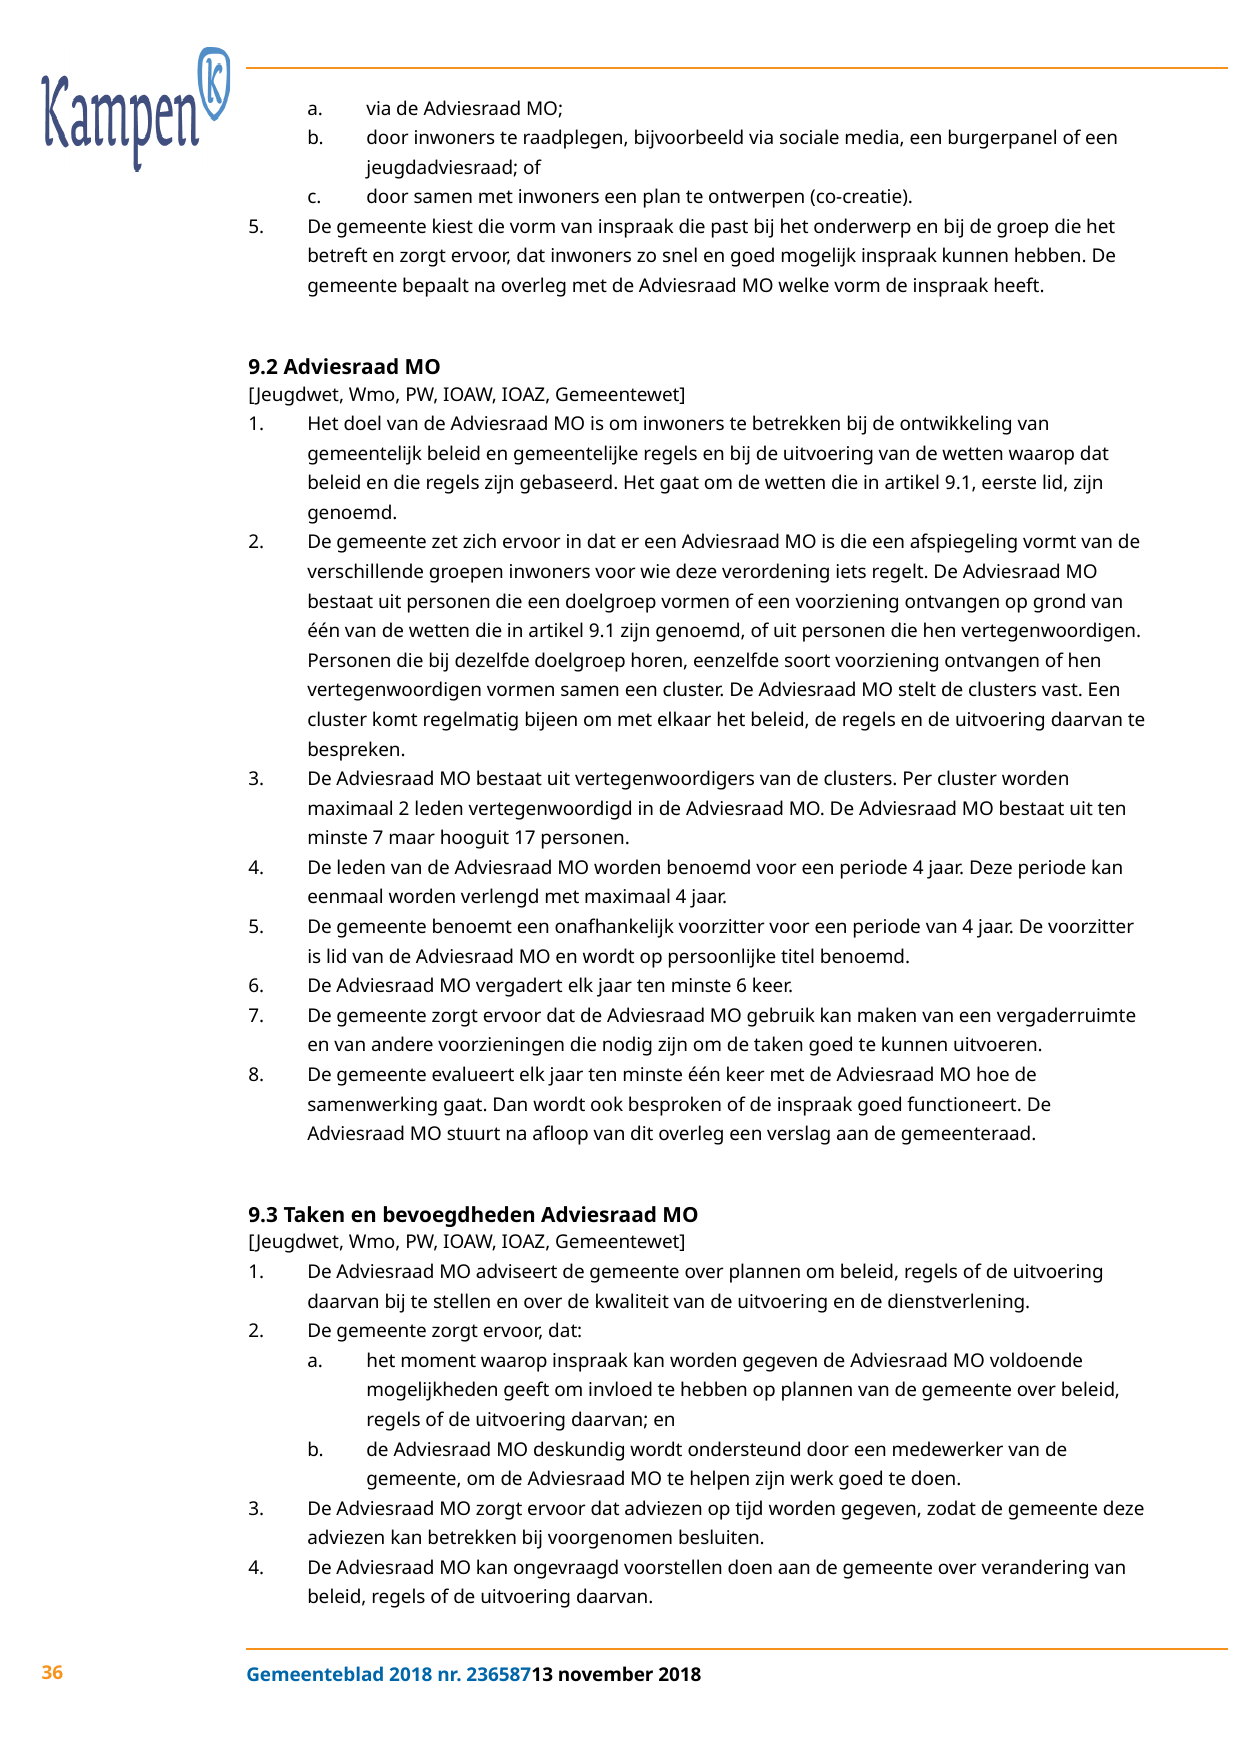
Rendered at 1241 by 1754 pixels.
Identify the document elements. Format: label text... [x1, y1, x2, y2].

text [Jeugdwet, Wmo, PW, IOAW, IOAZ, Gemeentewet] [248, 381, 1152, 406]
list Het doel van de Adviesraad MO is om inwoners te betrekken bij de ontwikkeling van gemeentelijk beleid en gemeentelijke regels en bij de uitvoering van de wetten waarop dat beleid en die regels zijn gebaseerd. Het gaat om de wetten die in artikel 9.1, eerste lid, zijn genoemd. [248, 410, 1152, 525]
picture [41, 47, 231, 172]
list De gemeente evalueert elk jaar ten minste één keer met de Adviesraad MO hoe de samenwerking gaat. Dan wordt ook besproken of de inspraak goed functioneert. De Adviesraad MO stuurt na afloop van dit overleg een verslag aan de gemeenteraad. [248, 1061, 1152, 1146]
list De gemeente zet zich ervoor in dat er een Adviesraad MO is die een afspiegeling vormt van de verschillende groepen inwoners voor wie deze verordening iets regelt. De Adviesraad MO bestaat uit personen die een doelgroep vormen of een voorziening ontvangen op grond van één van de wetten die in artikel 9.1 zijn genoemd, of uit personen die hen vertegenwoordigen. Personen die bij dezelfde doelgroep horen, eenzelfde soort voorziening ontvangen of hen vertegenwoordigen vormen samen een cluster. De Adviesraad MO stelt de clusters vast. Een cluster komt regelmatig bijeen om met elkaar het beleid, de regels en de uitvoering daarvan te bespreken. [248, 529, 1152, 761]
text 9.2 Adviesraad MO [248, 352, 1152, 381]
list het moment waarop inspraak kan worden gegeven de Adviesraad MO voldoende mogelijkheden geeft om invloed te hebben op plannen van de gemeente over beleid, regels of de uitvoering daarvan; en [307, 1347, 1152, 1432]
list De gemeente benoemt een onafhankelijk voorzitter voor een periode van 4 jaar. De voorzitter is lid van de Adviesraad MO en wordt op persoonlijke titel benoemd. [248, 913, 1152, 968]
text [Jeugdwet, Wmo, PW, IOAW, IOAZ, Gemeentewet] [248, 1229, 1152, 1254]
list De gemeente zorgt ervoor, dat: [248, 1317, 1152, 1343]
text 9.3 Taken en bevoegdheden Adviesraad MO [248, 1200, 1152, 1229]
list door inwoners te raadplegen, bijvoorbeeld via sociale media, een burgerpanel of een jeugdadviesraad; of [307, 124, 1152, 180]
list via de Adviesraad MO; [307, 95, 1152, 121]
list de Adviesraad MO deskundig wordt ondersteund door een medewerker van de gemeente, om de Adviesraad MO te helpen zijn werk goed te doen. [307, 1436, 1152, 1491]
list De Adviesraad MO zorgt ervoor dat adviezen op tijd worden gegeven, zodat de gemeente deze adviezen kan betrekken bij voorgenomen besluiten. [248, 1495, 1152, 1550]
list De Adviesraad MO bestaat uit vertegenwoordigers van de clusters. Per cluster worden maximaal 2 leden vertegenwoordigd in de Adviesraad MO. De Adviesraad MO bestaat uit ten minste 7 maar hooguit 17 personen. [248, 765, 1152, 850]
list door samen met inwoners een plan te ontwerpen (co-creatie). [307, 183, 1152, 209]
list De Adviesraad MO kan ongevraagd voorstellen doen aan de gemeente over verandering van beleid, regels of de uitvoering daarvan. [248, 1554, 1152, 1609]
list De gemeente zorgt ervoor dat de Adviesraad MO gebruik kan maken van een vergaderruimte en van andere voorzieningen die nodig zijn om de taken goed te kunnen uitvoeren. [248, 1002, 1152, 1057]
list De leden van de Adviesraad MO worden benoemd voor een periode 4 jaar. Deze periode kan eenmaal worden verlengd met maximaal 4 jaar. [248, 854, 1152, 909]
list De Adviesraad MO adviseert de gemeente over plannen om beleid, regels of de uitvoering daarvan bij te stellen en over de kwaliteit van de uitvoering en de dienstverlening. [248, 1258, 1152, 1314]
list De Adviesraad MO vergadert elk jaar ten minste 6 keer. [248, 972, 1152, 998]
list De gemeente kiest die vorm van inspraak die past bij het onderwerp en bij de groep die het betreft en zorgt ervoor, dat inwoners zo snel en goed mogelijk inspraak kunnen hebben. De gemeente bepaalt na overleg met de Adviesraad MO welke vorm de inspraak heeft. [248, 213, 1152, 298]
